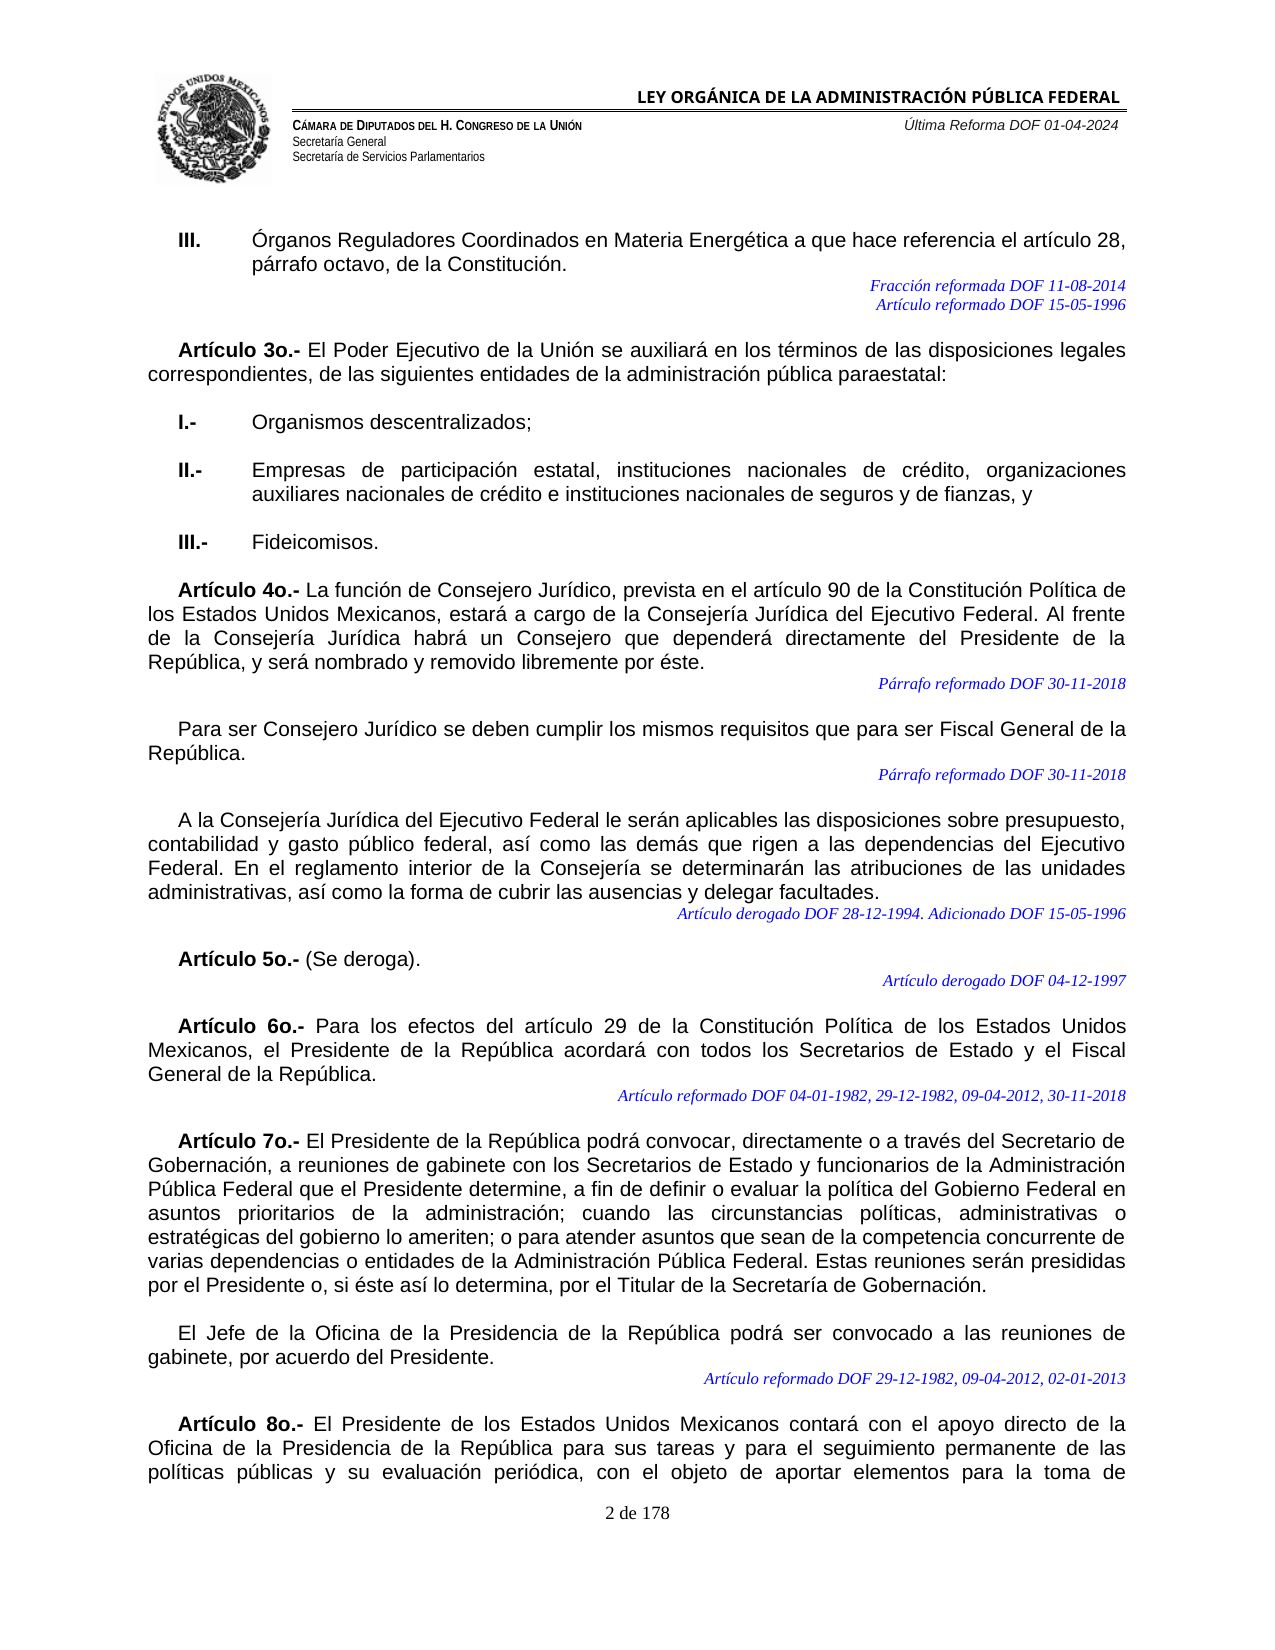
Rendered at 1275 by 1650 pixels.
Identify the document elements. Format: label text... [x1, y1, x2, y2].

text Artículo 8o.- El Presidente de los Estados Unidos Mexicanos contará con el apoyo directo de la Oficina de la Presidencia de la República para sus tareas y para el seguimiento permanente de las políticas públicas y su evaluación periódica, con el objeto de aportar elementos para la toma de [148, 1412, 1127, 1483]
text Artículo 7o.- El Presidente de la República podrá convocar, directamente o a través del Secretario de Gobernación, a reuniones de gabinete con los Secretarios de Estado y funcionarios de la Administración Pública Federal que el Presidente determine, a fin de definir o evaluar la política del Gobierno Federal en asuntos prioritarios de la administración; cuando las circunstancias políticas, administrativas o estratégicas del gobierno lo ameriten; o para atender asuntos que sean de la competencia concurrente de varias dependencias o entidades de la Administración Pública Federal. Estas reuniones serán presididas por el Presidente o, si éste así lo determina, por el Titular de la Secretaría de Gobernación. [148, 1129, 1127, 1297]
text Artículo reformado DOF 29-12-1982, 09-04-2012, 02-01-2013 [148, 1368, 1127, 1388]
text Artículo 6o.- Para los efectos del artículo 29 de la Constitución Política de los Estados Unidos Mexicanos, el Presidente de la República acordará con todos los Secretarios de Estado y el Fiscal General de la República. [148, 1014, 1127, 1086]
text El Jefe de la Oficina de la Presidencia de la República podrá ser convocado a las reuniones de gabinete, por acuerdo del Presidente. [148, 1321, 1127, 1368]
text Artículo reformado DOF 04-01-1982, 29-12-1982, 09-04-2012, 30-11-2018 [148, 1086, 1127, 1105]
text Párrafo reformado DOF 30-11-2018 [148, 674, 1127, 693]
text Artículo 4o.- La función de Consejero Jurídico, prevista en el artículo 90 de la Constitución Política de los Estados Unidos Mexicanos, estará a cargo de la Consejería Jurídica del Ejecutivo Federal. Al frente de la Consejería Jurídica habrá un Consejero que dependerá directamente del Presidente de la República, y será nombrado y removido libremente por éste. [148, 578, 1127, 674]
text Párrafo reformado DOF 30-11-2018 [148, 765, 1127, 784]
text Para ser Consejero Jurídico se deben cumplir los mismos requisitos que para ser Fiscal General de la República. [148, 717, 1127, 765]
text Artículo derogado DOF 04-12-1997 [148, 971, 1127, 990]
text Artículo 3o.- El Poder Ejecutivo de la Unión se auxiliará en los términos de las disposiciones legales correspondientes, de las siguientes entidades de la administración pública paraestatal: [148, 338, 1127, 386]
text II.- Empresas de participación estatal, instituciones nacionales de crédito, organizaciones auxiliares nacionales de crédito e instituciones nacionales de seguros y de fianzas, y [178, 458, 1127, 506]
text A la Consejería Jurídica del Ejecutivo Federal le serán aplicables las disposiciones sobre presupuesto, contabilidad y gasto público federal, así como las demás que rigen a las dependencias del Ejecutivo Federal. En el reglamento interior de la Consejería se determinarán las atribuciones de las unidades administrativas, así como la forma de cubrir las ausencias y delegar facultades. [148, 808, 1127, 904]
text III.- Fideicomisos. [178, 530, 1127, 554]
text I.- Organismos descentralizados; [178, 410, 1127, 434]
text III. Órganos Reguladores Coordinados en Materia Energética a que hace referencia el artículo 28, párrafo octavo, de la Constitución. [178, 228, 1127, 276]
text Fracción reformada DOF 11-08-2014 [148, 276, 1127, 295]
text Artículo derogado DOF 28-12-1994. Adicionado DOF 15-05-1996 [148, 904, 1127, 923]
text Artículo 5o.- (Se deroga). [148, 947, 1127, 971]
text Artículo reformado DOF 15-05-1996 [148, 295, 1127, 314]
